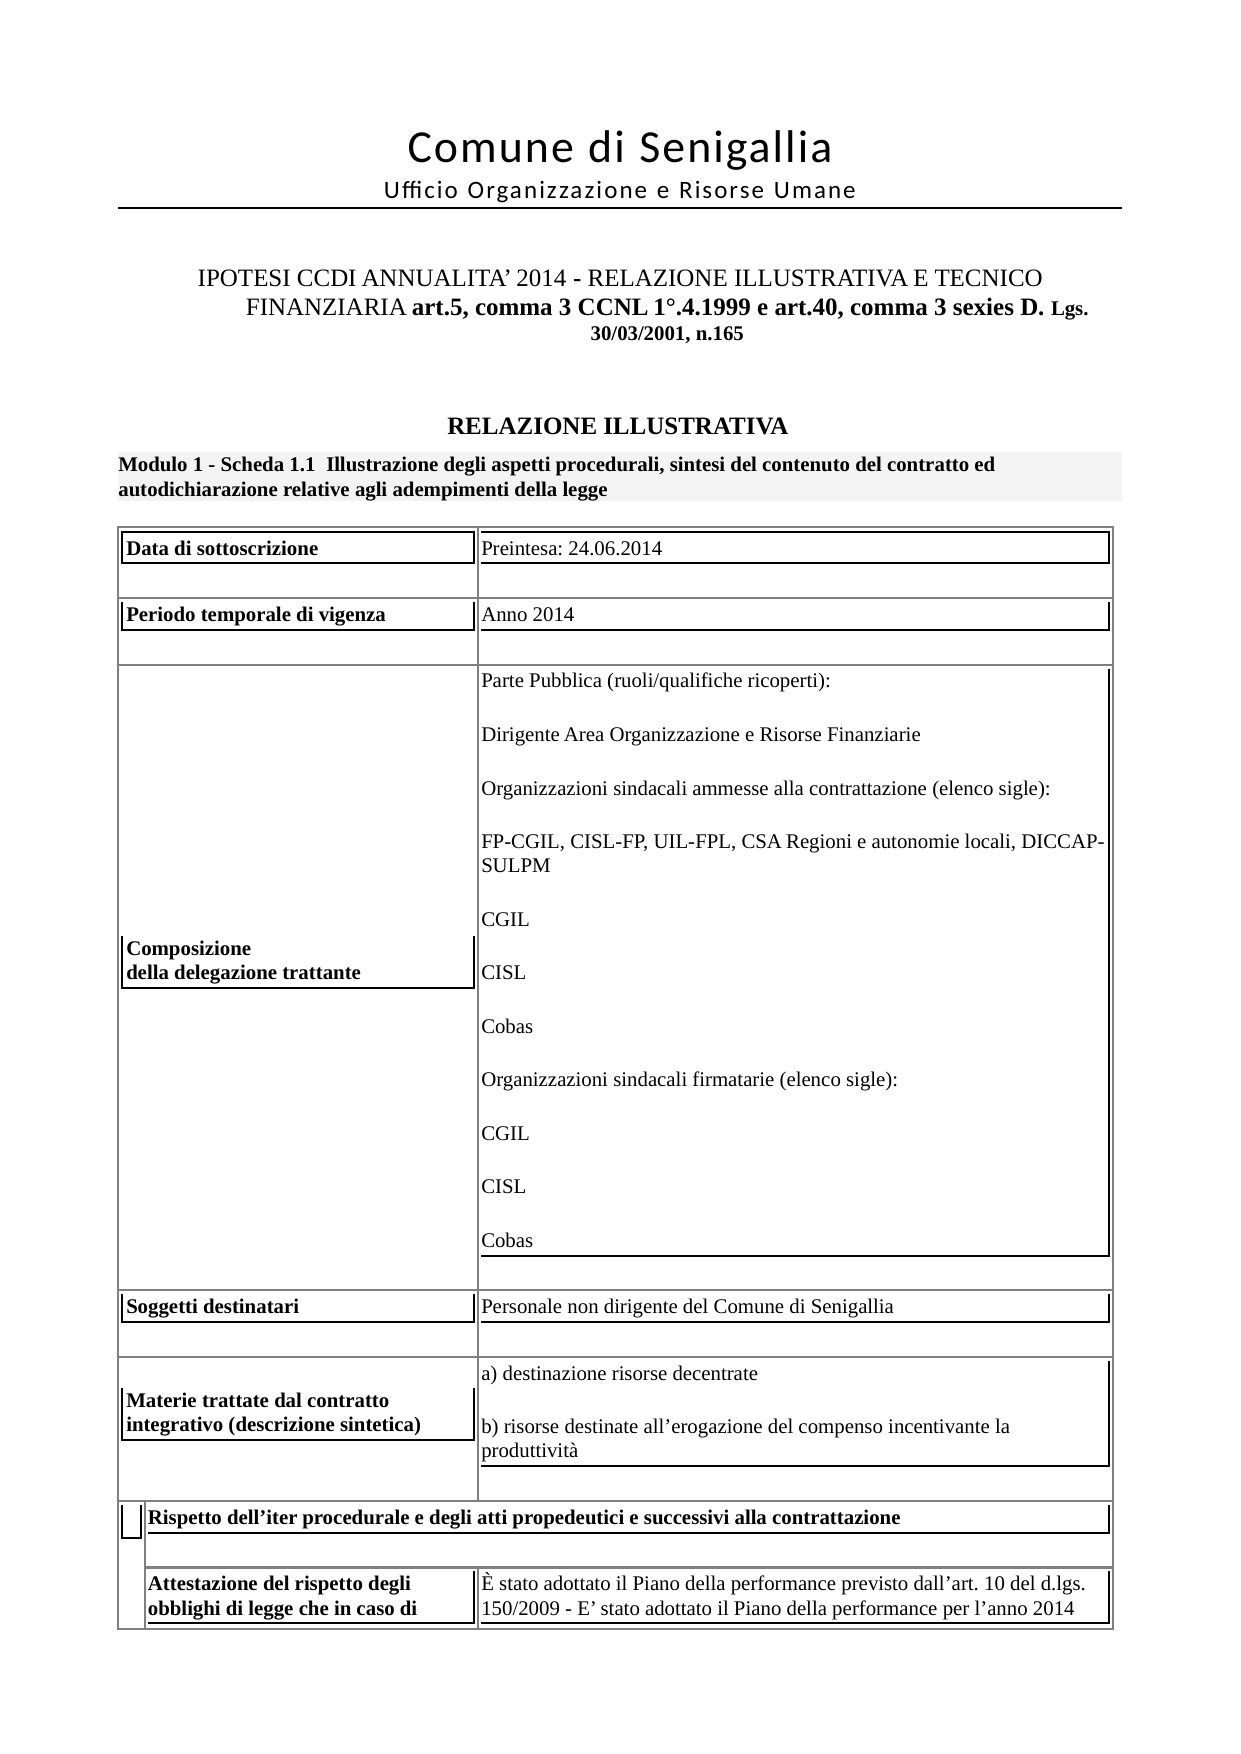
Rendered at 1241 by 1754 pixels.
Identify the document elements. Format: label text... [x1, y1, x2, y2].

table_cell a) destinazione risorse decentrate b) risorse destinate all’erogazione del compenso incentivante la produttività [479, 1358, 1112, 1500]
table_cell Materie trattate dal contratto integrativo (descrizione sintetica) [119, 1358, 477, 1500]
table_cell Composizione della delegazione trattante [119, 666, 477, 1289]
table_cell Rispetto dell’iter procedurale e degli atti propedeutici e successivi alla contrattazione [146, 1502, 1112, 1566]
text IPOTESI CCDI ANNUALITA’ 2014 - RELAZIONE ILLUSTRATIVA E TECNICO FINANZIARIA art.5, comma 3 CCNL 1°.4.1999 e art.40, comma 3 sexies D. Lgs. 30/03/2001, n.165 [118, 263, 1122, 345]
table_cell Anno 2014 [479, 599, 1112, 663]
table_cell È stato adottato il Piano della performance previsto dall’art. 10 del d.lgs. 150/2009 - E’ stato adottato il Piano della performance per l’anno 2014 [479, 1569, 1112, 1627]
text Ufficio Organizzazione e Risorse Umane [118, 174, 1122, 207]
table_cell Soggetti destinatari [119, 1291, 477, 1356]
text RELAZIONE ILLUSTRATIVA [118, 411, 1122, 440]
table_cell Parte Pubblica (ruoli/qualifiche ricoperti): Dirigente Area Organizzazione e Risorse Finanziarie Organizzazioni sindacali ammesse alla contrattazione (elenco sigle): FP-CGIL, CISL-FP, UIL-FPL, CSA Regioni e autonomie locali, DICCAP-SULPM CGIL CISL Cobas Organizzazioni sindacali firmatarie (elenco sigle): CGIL CISL Cobas [479, 666, 1112, 1289]
table_cell Attestazione del rispetto degli obblighi di legge che in caso di [146, 1569, 477, 1627]
table_header Preintesa: 24.06.2014 [479, 528, 1112, 597]
table_cell Periodo temporale di vigenza [119, 599, 477, 663]
table_cell Personale non dirigente del Comune di Senigallia [479, 1291, 1112, 1356]
table_header Data di sottoscrizione [119, 528, 477, 597]
text Modulo 1 - Scheda 1.1 Illustrazione degli aspetti procedurali, sintesi del contenuto del contratto ed autodichiarazione relative agli adempimenti della legge [118, 452, 1122, 501]
table_cell [119, 1502, 144, 1627]
text Comune di Senigallia [118, 118, 1122, 174]
